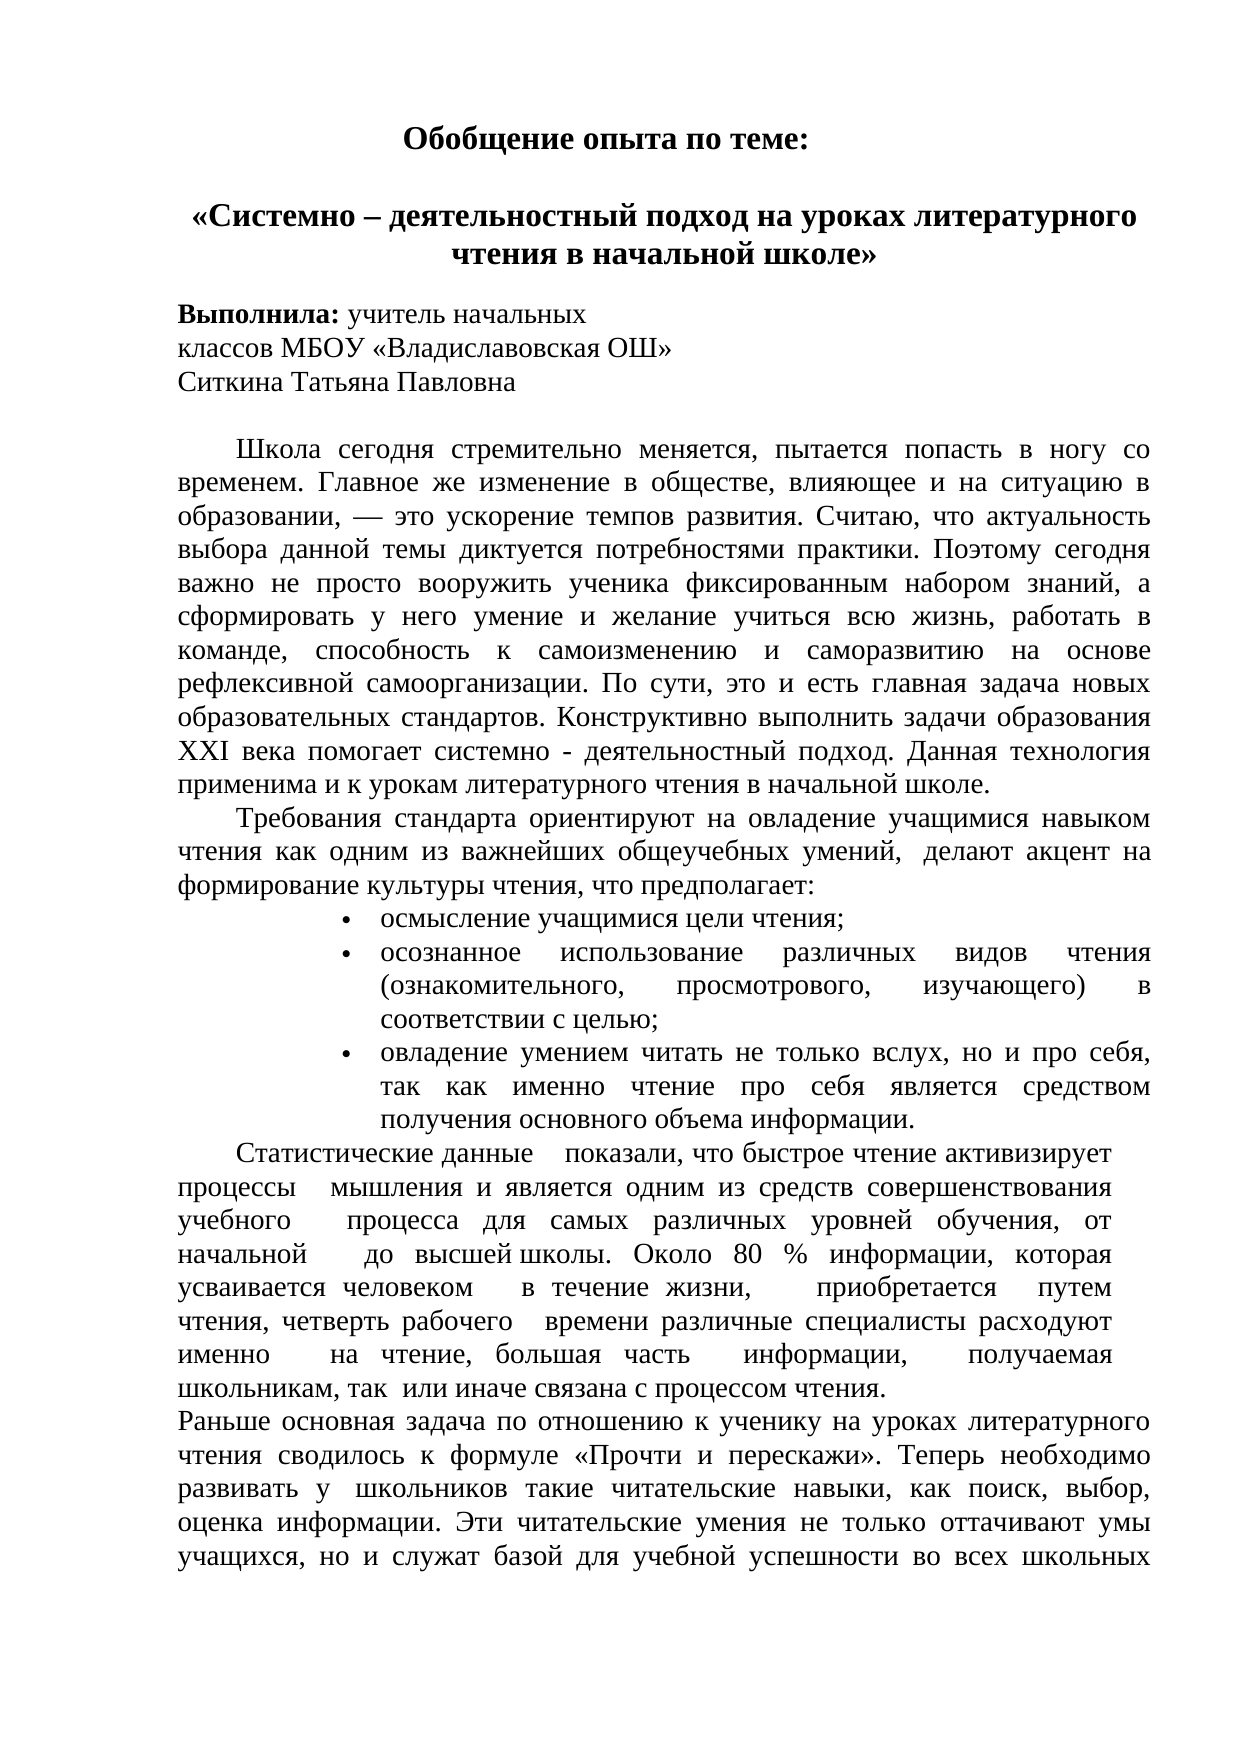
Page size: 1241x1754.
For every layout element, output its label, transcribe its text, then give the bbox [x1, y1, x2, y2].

text Обобщение опыта по теме: [177, 118, 1152, 156]
text Школа сегодня стремительно меняется, пытается попасть в ногу со временем. Главное же изменение в обществе, влияющее и на ситуацию в образовании, — это ускорение темпов развития. Считаю, что актуальность выбора данной темы диктуется потребностями практики. Поэтому сегодня важно не просто вооружить ученика фиксированным набором знаний, а сформировать у него умение и желание учиться всю жизнь, работать в команде, способность к самоизменению и саморазвитию на основе рефлексивной самоорганизации. По сути, это и есть главная задача новых образовательных стандартов. Конструктивно выполнить задачи образования XXI века помогает системно - деятельностный подход. Данная технология применима и к урокам литературного чтения в начальной школе. [177, 431, 1152, 800]
text Статистические данные показали, что быстрое чтение активизирует процессы мышления и является одним из средств совершенствования учебного процесса для самых различных уровней обучения, от начальной до высшей школы. Около 80 % информации, которая усваивается человеком в течение жизни, приобретается путем чтения, четверть рабочего времени различные специалисты расходуют именно на чтение, большая часть информации, получаемая школьникам, так или иначе связана с процессом чтения. [177, 1135, 1112, 1403]
list овладение умением читать не только вслух, но и про себя, так как именно чтение про себя является средством получения основного объема информации. [343, 1034, 1152, 1135]
list осознанное использование различных видов чтения (ознакомительного, просмотрового, изучающего) в соответствии с целью; [343, 934, 1152, 1034]
list осмысление учащимися цели чтения; [343, 900, 1152, 934]
text Требования стандарта ориентируют на овладение учащимися навыком чтения как одним из важнейших общеучебных умений, делают акцент на формирование культуры чтения, что предполагает: [177, 800, 1152, 900]
text классов МБОУ «Владиславовская ОШ» [177, 330, 1152, 364]
text «Системно – деятельностный подход на уроках литературного чтения в начальной школе» [177, 195, 1152, 271]
text Ситкина Татьяна Павловна [177, 364, 1152, 397]
text Выполнила: учитель начальных [177, 297, 1152, 330]
text Раньше основная задача по отношению к ученику на уроках литературного чтения сводилось к формуле «Прочти и перескажи». Теперь необходимо развивать у школьников такие читательские навыки, как поиск, выбор, оценка информации. Эти читательские умения не только оттачивают умы учащихся, но и служат базой для учебной успешности во всех школьных [177, 1403, 1152, 1571]
